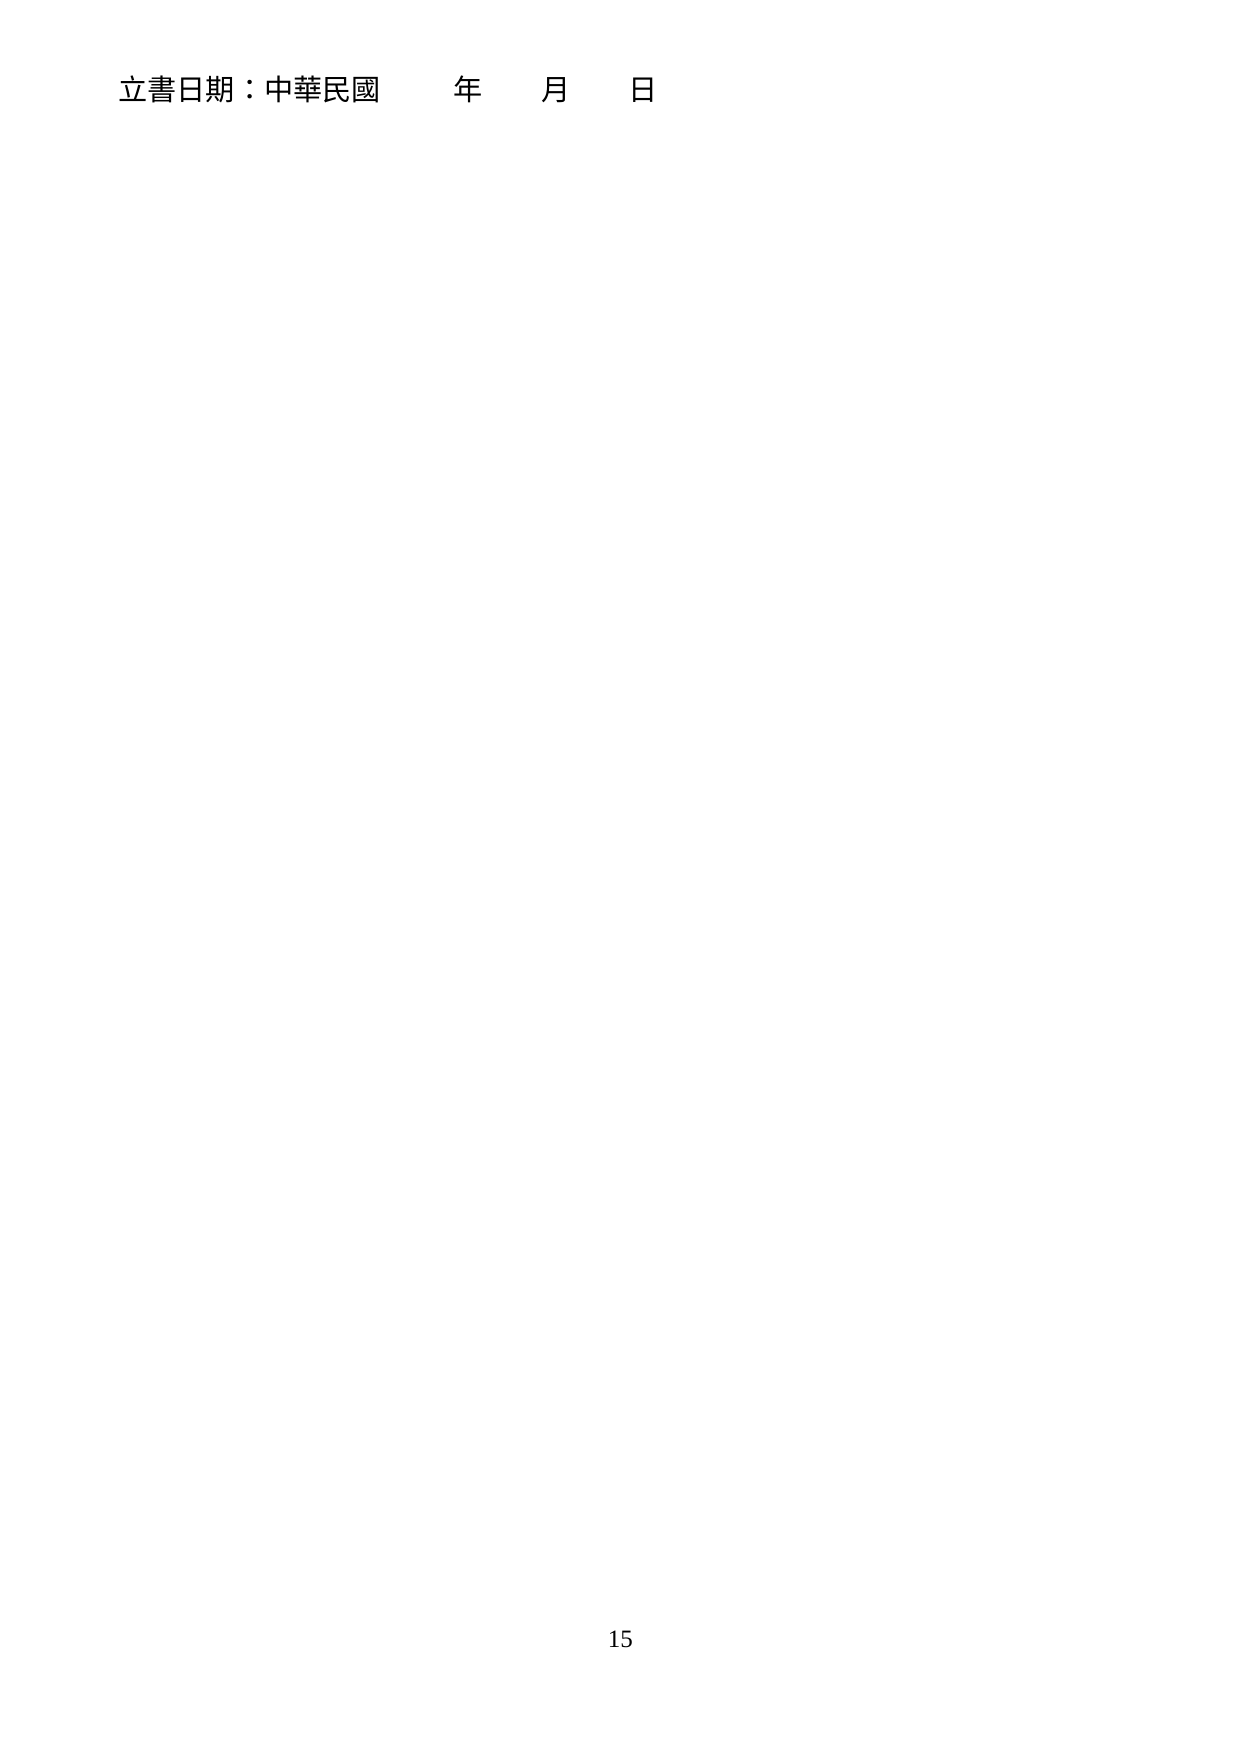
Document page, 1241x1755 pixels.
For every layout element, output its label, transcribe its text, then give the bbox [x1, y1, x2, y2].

text 立書日期：中華民國 年 月 日 [118, 59, 1122, 111]
